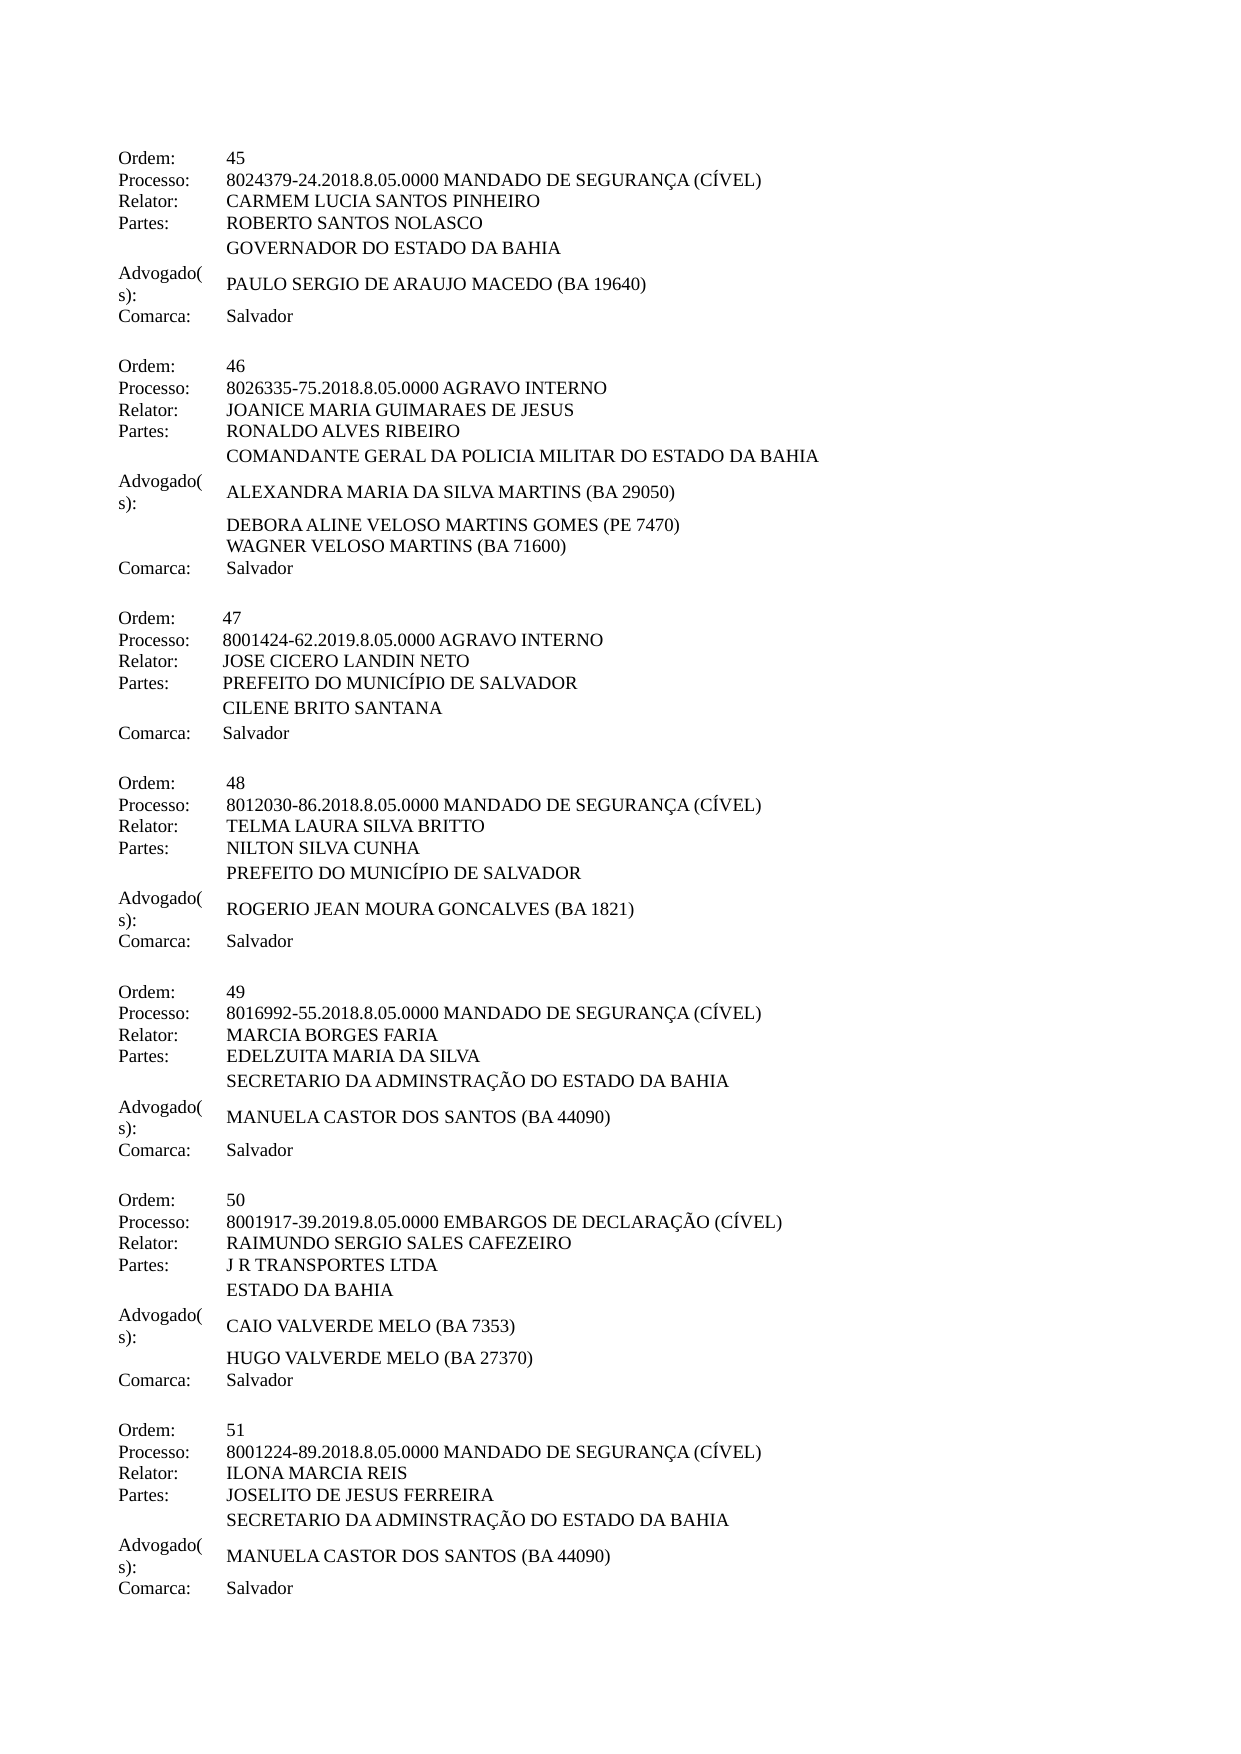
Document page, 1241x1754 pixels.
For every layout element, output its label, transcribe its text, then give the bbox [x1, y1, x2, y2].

table_cell Processo: [118, 629, 222, 650]
table_header Ordem: [118, 981, 226, 1002]
table_cell MANUELA CASTOR DOS SANTOS (BA 44090) [226, 1096, 1162, 1139]
table_cell Salvador [226, 1369, 1162, 1390]
table_cell Partes: [118, 672, 222, 693]
table_header 45 [226, 147, 1162, 168]
table_cell Processo: [118, 377, 226, 398]
table_cell Comarca: [118, 1139, 226, 1160]
table_cell PAULO SERGIO DE ARAUJO MACEDO (BA 19640) [226, 262, 1162, 305]
table_cell Comarca: [118, 722, 222, 743]
table_cell WAGNER VELOSO MARTINS (BA 71600) [226, 535, 1162, 557]
table_header Ordem: [118, 355, 226, 377]
table_cell Advogado(s): [118, 470, 226, 513]
table_cell Relator: [118, 1462, 226, 1484]
table_cell Advogado(s): [118, 887, 226, 930]
table_cell Partes: [118, 212, 226, 233]
table_header 46 [226, 355, 1162, 377]
table_cell Relator: [118, 815, 226, 837]
table_cell Partes: [118, 1045, 226, 1067]
table_cell Comarca: [118, 557, 226, 578]
table_cell JOSELITO DE JESUS FERREIRA [226, 1484, 1162, 1505]
table_cell [118, 1275, 226, 1304]
table_header 49 [226, 981, 1162, 1002]
table_cell Processo: [118, 1211, 226, 1232]
table_cell Advogado(s): [118, 1304, 226, 1347]
table_cell Partes: [118, 1484, 226, 1505]
table_cell Partes: [118, 420, 226, 442]
table_cell Processo: [118, 1441, 226, 1462]
table_cell [118, 442, 226, 470]
table_cell Salvador [226, 930, 1162, 952]
table_cell 8024379-24.2018.8.05.0000 MANDADO DE SEGURANÇA (CÍVEL) [226, 169, 1162, 190]
table_cell [118, 693, 222, 722]
table_cell JOANICE MARIA GUIMARAES DE JESUS [226, 399, 1162, 420]
table_cell NILTON SILVA CUNHA [226, 837, 1162, 858]
table_cell Processo: [118, 169, 226, 190]
table_cell Comarca: [118, 1577, 226, 1599]
table_cell 8001917-39.2019.8.05.0000 EMBARGOS DE DECLARAÇÃO (CÍVEL) [226, 1211, 1162, 1232]
table_cell TELMA LAURA SILVA BRITTO [226, 815, 1162, 837]
table_cell ROBERTO SANTOS NOLASCO [226, 212, 1162, 233]
table_cell [118, 233, 226, 262]
table_cell Salvador [226, 305, 1162, 327]
table_cell CAIO VALVERDE MELO (BA 7353) [226, 1304, 1162, 1347]
table_cell SECRETARIO DA ADMINSTRAÇÃO DO ESTADO DA BAHIA [226, 1067, 1162, 1096]
table_cell Processo: [118, 794, 226, 815]
table_cell Relator: [118, 1232, 226, 1254]
table_cell EDELZUITA MARIA DA SILVA [226, 1045, 1162, 1067]
table_cell CARMEM LUCIA SANTOS PINHEIRO [226, 190, 1162, 212]
table_cell Processo: [118, 1002, 226, 1024]
table_cell [118, 1347, 226, 1369]
table_cell Advogado(s): [118, 1534, 226, 1577]
table_cell ROGERIO JEAN MOURA GONCALVES (BA 1821) [226, 887, 1162, 930]
table_cell COMANDANTE GERAL DA POLICIA MILITAR DO ESTADO DA BAHIA [226, 442, 1162, 470]
table_cell [118, 1505, 226, 1534]
table_header Ordem: [118, 607, 222, 628]
table_header 47 [223, 607, 1162, 628]
table_header Ordem: [118, 1189, 226, 1211]
table_cell ILONA MARCIA REIS [226, 1462, 1162, 1484]
table_cell 8016992-55.2018.8.05.0000 MANDADO DE SEGURANÇA (CÍVEL) [226, 1002, 1162, 1024]
table_cell Salvador [226, 557, 1162, 578]
table_cell Relator: [118, 650, 222, 672]
table_cell 8026335-75.2018.8.05.0000 AGRAVO INTERNO [226, 377, 1162, 398]
table_cell 8001224-89.2018.8.05.0000 MANDADO DE SEGURANÇA (CÍVEL) [226, 1441, 1162, 1462]
table_cell HUGO VALVERDE MELO (BA 27370) [226, 1347, 1162, 1369]
table_cell SECRETARIO DA ADMINSTRAÇÃO DO ESTADO DA BAHIA [226, 1505, 1162, 1534]
table_cell 8012030-86.2018.8.05.0000 MANDADO DE SEGURANÇA (CÍVEL) [226, 794, 1162, 815]
table_header Ordem: [118, 1419, 226, 1441]
table_header Ordem: [118, 147, 226, 168]
table_cell ESTADO DA BAHIA [226, 1275, 1162, 1304]
table_cell [118, 859, 226, 887]
table_cell Advogado(s): [118, 1096, 226, 1139]
table_cell Partes: [118, 1254, 226, 1275]
table_cell ALEXANDRA MARIA DA SILVA MARTINS (BA 29050) [226, 470, 1162, 513]
table_cell 8001424-62.2019.8.05.0000 AGRAVO INTERNO [223, 629, 1162, 650]
table_header 50 [226, 1189, 1162, 1211]
table_cell GOVERNADOR DO ESTADO DA BAHIA [226, 233, 1162, 262]
table_cell Salvador [226, 1139, 1162, 1160]
table_cell PREFEITO DO MUNICÍPIO DE SALVADOR [223, 672, 1162, 693]
table_cell Comarca: [118, 305, 226, 327]
table_cell JOSE CICERO LANDIN NETO [223, 650, 1162, 672]
table_cell Relator: [118, 190, 226, 212]
table_cell CILENE BRITO SANTANA [223, 693, 1162, 722]
table_cell Comarca: [118, 930, 226, 952]
table_cell RAIMUNDO SERGIO SALES CAFEZEIRO [226, 1232, 1162, 1254]
table_cell Advogado(s): [118, 262, 226, 305]
table_cell Relator: [118, 1024, 226, 1045]
table_cell DEBORA ALINE VELOSO MARTINS GOMES (PE 7470) [226, 514, 1162, 535]
table_cell RONALDO ALVES RIBEIRO [226, 420, 1162, 442]
table_cell PREFEITO DO MUNICÍPIO DE SALVADOR [226, 859, 1162, 887]
table_header Ordem: [118, 772, 226, 794]
table_cell [118, 1067, 226, 1096]
table_cell Comarca: [118, 1369, 226, 1390]
table_cell J R TRANSPORTES LTDA [226, 1254, 1162, 1275]
table_cell [118, 535, 226, 557]
table_cell Relator: [118, 399, 226, 420]
table_header 51 [226, 1419, 1162, 1441]
table_cell Partes: [118, 837, 226, 858]
table_cell Salvador [226, 1577, 1162, 1599]
table_cell MANUELA CASTOR DOS SANTOS (BA 44090) [226, 1534, 1162, 1577]
table_cell Salvador [223, 722, 1162, 743]
table_cell [118, 514, 226, 535]
table_header 48 [226, 772, 1162, 794]
table_cell MARCIA BORGES FARIA [226, 1024, 1162, 1045]
